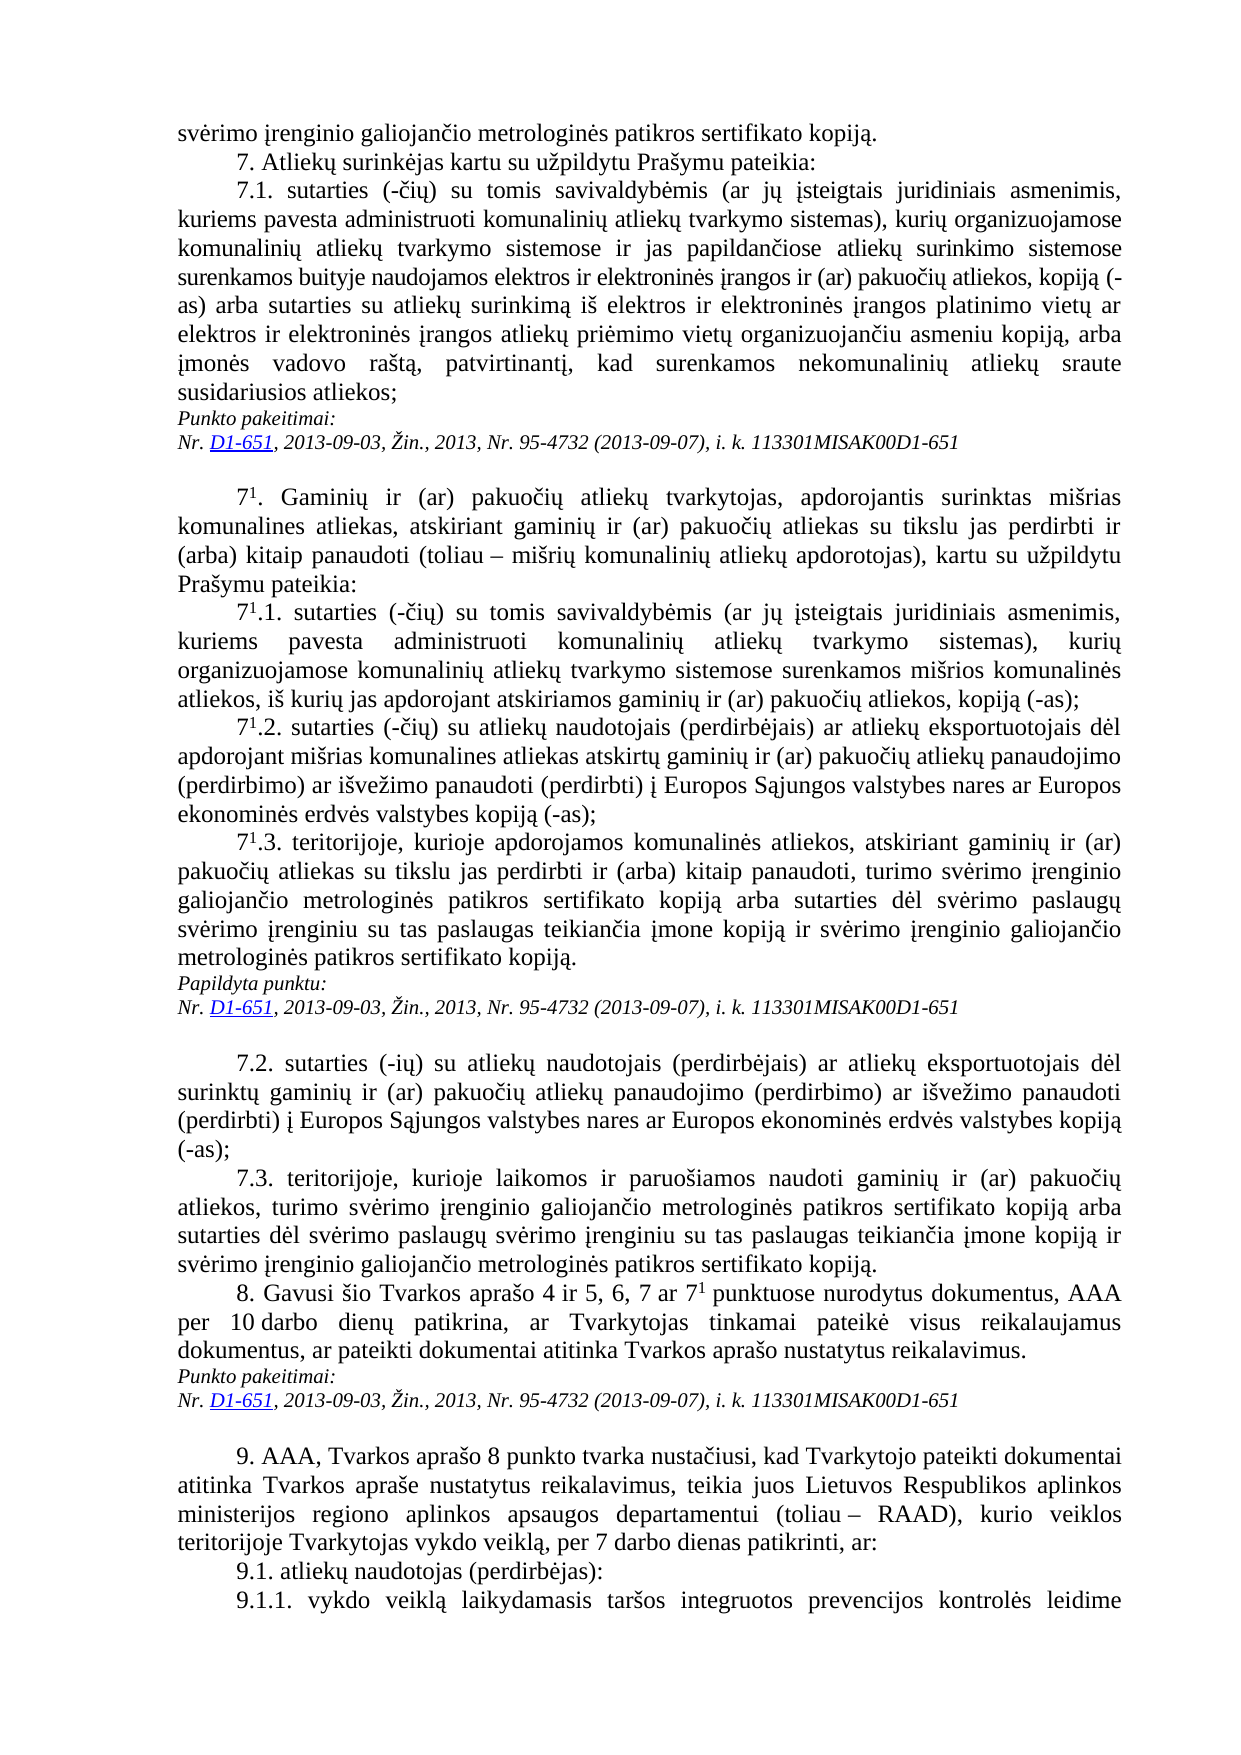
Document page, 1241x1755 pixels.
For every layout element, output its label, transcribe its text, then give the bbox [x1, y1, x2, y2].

text 9.1. atliekų naudotojas (perdirbėjas): [177, 1556, 1122, 1585]
text 71.3. teritorijoje, kurioje apdorojamos komunalinės atliekos, atskiriant gaminių ir (ar) pakuočių atliekas su tikslu jas perdirbti ir (arba) kitaip panaudoti, turimo svėrimo įrenginio galiojančio metrologinės patikros sertifikato kopiją arba sutarties dėl svėrimo paslaugų svėrimo įrenginiu su tas paslaugas teikiančia įmone kopiją ir svėrimo įrenginio galiojančio metrologinės patikros sertifikato kopiją. [177, 827, 1122, 971]
text 71. Gaminių ir (ar) pakuočių atliekų tvarkytojas, apdorojantis surinktas mišrias komunalines atliekas, atskiriant gaminių ir (ar) pakuočių atliekas su tikslu jas perdirbti ir (arba) kitaip panaudoti (toliau – mišrių komunalinių atliekų apdorotojas), kartu su užpildytu Prašymu pateikia: [177, 482, 1122, 597]
text 7.3. teritorijoje, kurioje laikomos ir paruošiamos naudoti gaminių ir (ar) pakuočių atliekos, turimo svėrimo įrenginio galiojančio metrologinės patikros sertifikato kopiją arba sutarties dėl svėrimo paslaugų svėrimo įrenginiu su tas paslaugas teikiančia įmone kopiją ir svėrimo įrenginio galiojančio metrologinės patikros sertifikato kopiją. [177, 1163, 1122, 1278]
text 9. AAA, Tvarkos aprašo 8 punkto tvarka nustačiusi, kad Tvarkytojo pateikti dokumentai atitinka Tvarkos apraše nustatytus reikalavimus, teikia juos Lietuvos Respublikos aplinkos ministerijos regiono aplinkos apsaugos departamentui (toliau – RAAD), kurio veiklos teritorijoje Tvarkytojas vykdo veiklą, per 7 darbo dienas patikrinti, ar: [177, 1441, 1122, 1556]
text Papildyta punktu: [177, 971, 1122, 995]
text svėrimo įrenginio galiojančio metrologinės patikros sertifikato kopiją. [177, 118, 1122, 147]
text 71.2. sutarties (-čių) su atliekų naudotojais (perdirbėjais) ar atliekų eksportuotojais dėl apdorojant mišrias komunalines atliekas atskirtų gaminių ir (ar) pakuočių atliekų panaudojimo (perdirbimo) ar išvežimo panaudoti (perdirbti) į Europos Sąjungos valstybes nares ar Europos ekonominės erdvės valstybes kopiją (-as); [177, 712, 1122, 827]
text 8. Gavusi šio Tvarkos aprašo 4 ir 5, 6, 7 ar 71 punktuose nurodytus dokumentus, AAA per 10 darbo dienų patikrina, ar Tvarkytojas tinkamai pateikė visus reikalaujamus dokumentus, ar pateikti dokumentai atitinka Tvarkos aprašo nustatytus reikalavimus. [177, 1278, 1122, 1364]
text Nr. D1-651, 2013-09-03, Žin., 2013, Nr. 95-4732 (2013-09-07), i. k. 113301MISAK00D1-651 [177, 995, 1122, 1019]
text Nr. D1-651, 2013-09-03, Žin., 2013, Nr. 95-4732 (2013-09-07), i. k. 113301MISAK00D1-651 [177, 430, 1122, 454]
text 71.1. sutarties (-čių) su tomis savivaldybėmis (ar jų įsteigtais juridiniais asmenimis, kuriems pavesta administruoti komunalinių atliekų tvarkymo sistemas), kurių organizuojamose komunalinių atliekų tvarkymo sistemose surenkamos mišrios komunalinės atliekos, iš kurių jas apdorojant atskiriamos gaminių ir (ar) pakuočių atliekos, kopiją (-as); [177, 597, 1122, 712]
text Punkto pakeitimai: [177, 1364, 1122, 1388]
text Nr. D1-651, 2013-09-03, Žin., 2013, Nr. 95-4732 (2013-09-07), i. k. 113301MISAK00D1-651 [177, 1388, 1122, 1412]
text 7.2. sutarties (-ių) su atliekų naudotojais (perdirbėjais) ar atliekų eksportuotojais dėl surinktų gaminių ir (ar) pakuočių atliekų panaudojimo (perdirbimo) ar išvežimo panaudoti (perdirbti) į Europos Sąjungos valstybes nares ar Europos ekonominės erdvės valstybes kopiją (-as); [177, 1048, 1122, 1163]
text 7.1. sutarties (-čių) su tomis savivaldybėmis (ar jų įsteigtais juridiniais asmenimis, kuriems pavesta administruoti komunalinių atliekų tvarkymo sistemas), kurių organizuojamose komunalinių atliekų tvarkymo sistemose ir jas papildančiose atliekų surinkimo sistemose surenkamos buityje naudojamos elektros ir elektroninės įrangos ir (ar) pakuočių atliekos, kopiją (-as) arba sutarties su atliekų surinkimą iš elektros ir elektroninės įrangos platinimo vietų ar elektros ir elektroninės įrangos atliekų priėmimo vietų organizuojančiu asmeniu kopiją, arba įmonės vadovo raštą, patvirtinantį, kad surenkamos nekomunalinių atliekų sraute susidariusios atliekos; [177, 176, 1122, 406]
text 7. Atliekų surinkėjas kartu su užpildytu Prašymu pateikia: [177, 147, 1122, 176]
text 9.1.1. vykdo veiklą laikydamasis taršos integruotos prevencijos kontrolės leidime [177, 1585, 1122, 1614]
text Punkto pakeitimai: [177, 406, 1122, 430]
